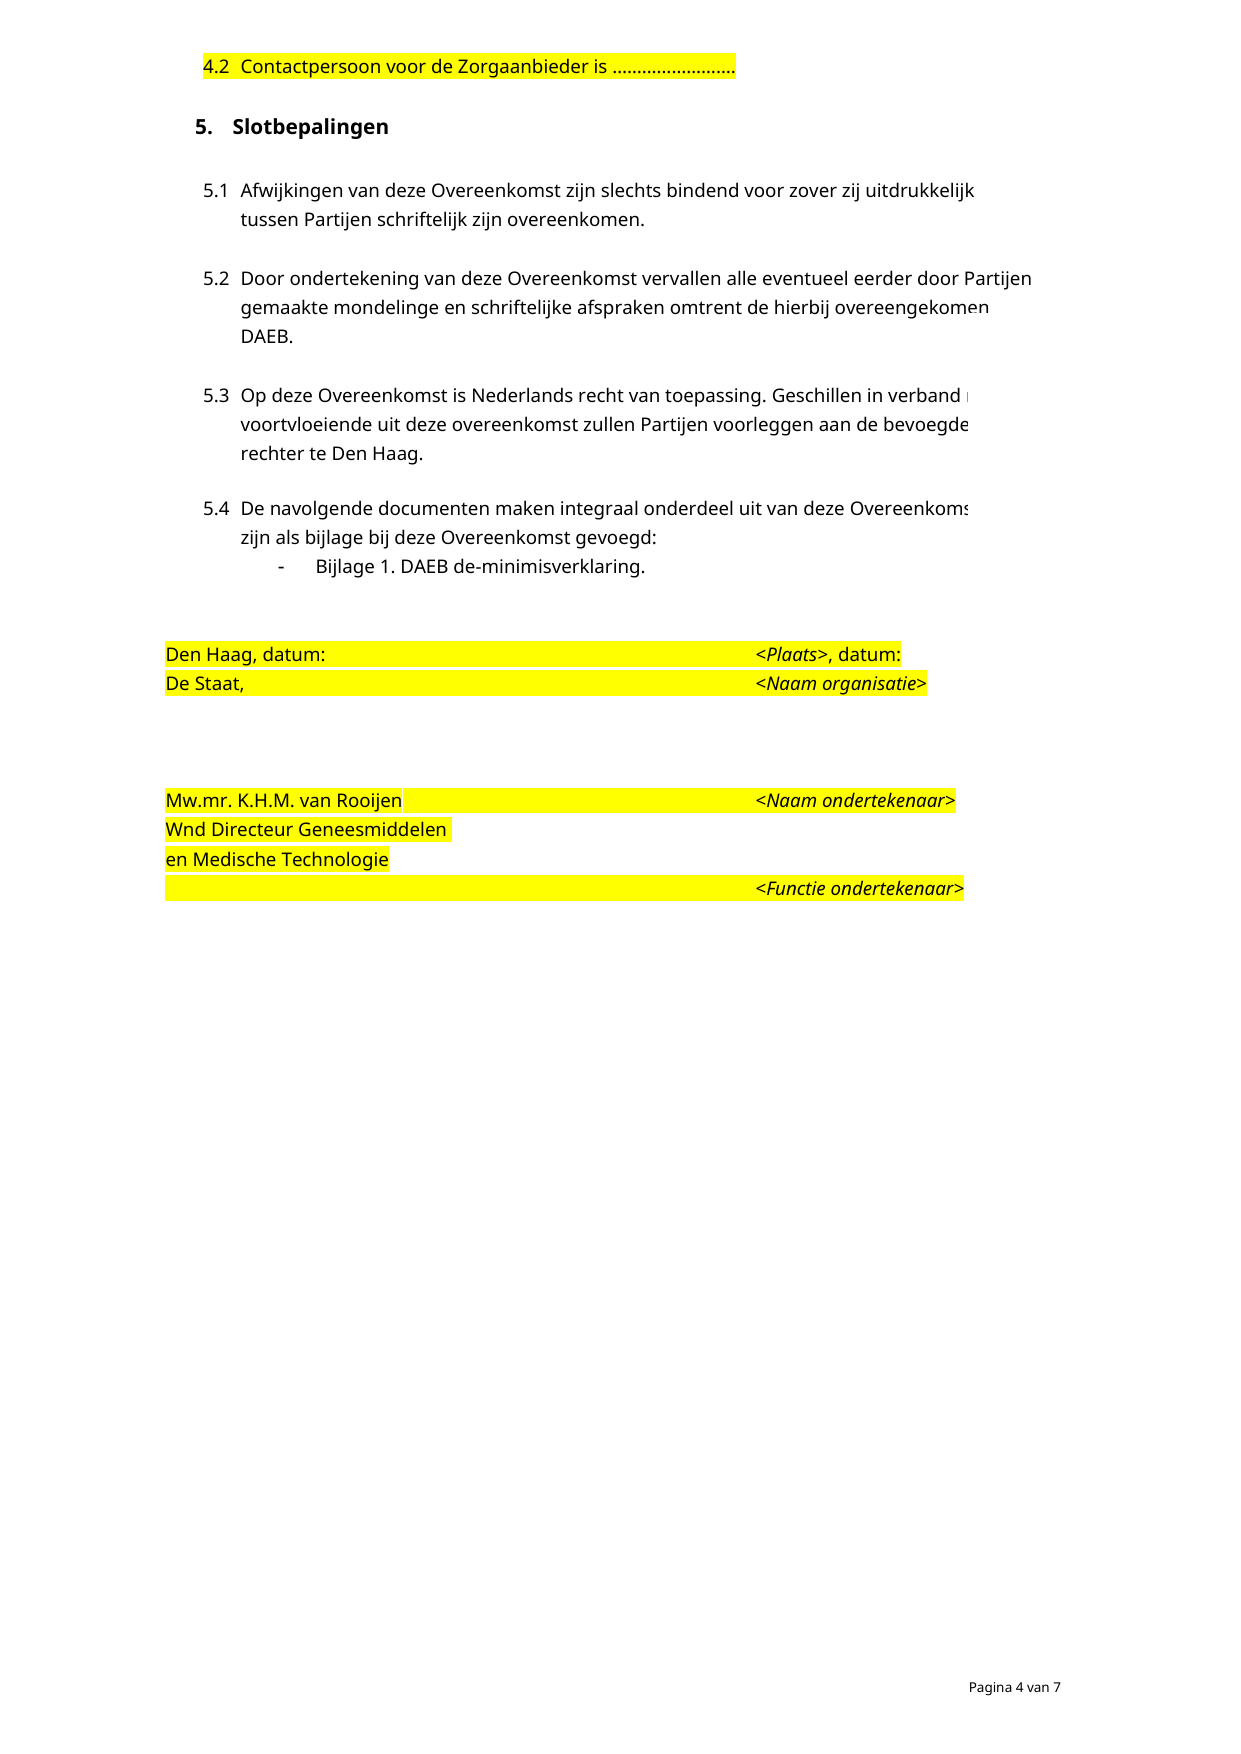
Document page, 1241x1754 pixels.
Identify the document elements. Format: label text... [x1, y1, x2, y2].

text <Functie ondertekenaar> [165, 875, 968, 901]
list Slotbepalingen [195, 112, 1034, 140]
text Wnd Directeur Geneesmiddelen en Medische Technologie [165, 817, 968, 872]
list Afwijkingen van deze Overeenkomst zijn slechts bindend voor zover zij uitdrukkelijk tussen Partijen schriftelijk zijn overeenkomen. [203, 177, 1034, 232]
list De navolgende documenten maken integraal onderdeel uit van deze Overeenkomst en zijn als bijlage bij deze Overeenkomst gevoegd: [203, 495, 968, 549]
list Op deze Overeenkomst is Nederlands recht van toepassing. Geschillen in verband met of voortvloeiende uit deze overeenkomst zullen Partijen voorleggen aan de bevoegde rechter te Den Haag. [203, 382, 968, 466]
list Contactpersoon voor de Zorgaanbieder is ……………………. [203, 53, 1034, 79]
list Bijlage 1. DAEB de-minimisverklaring. [278, 553, 968, 579]
text De Staat, <Naam organisatie> [165, 670, 968, 696]
text Den Haag, datum: <Plaats>, datum: [165, 641, 968, 667]
text Mw.mr. K.H.M. van Rooijen <Naam ondertekenaar> [165, 787, 968, 813]
list Door ondertekening van deze Overeenkomst vervallen alle eventueel eerder door Partijen gemaakte mondelinge en schriftelijke afspraken omtrent de hierbij overeengekomen DAEB. [203, 265, 1034, 349]
